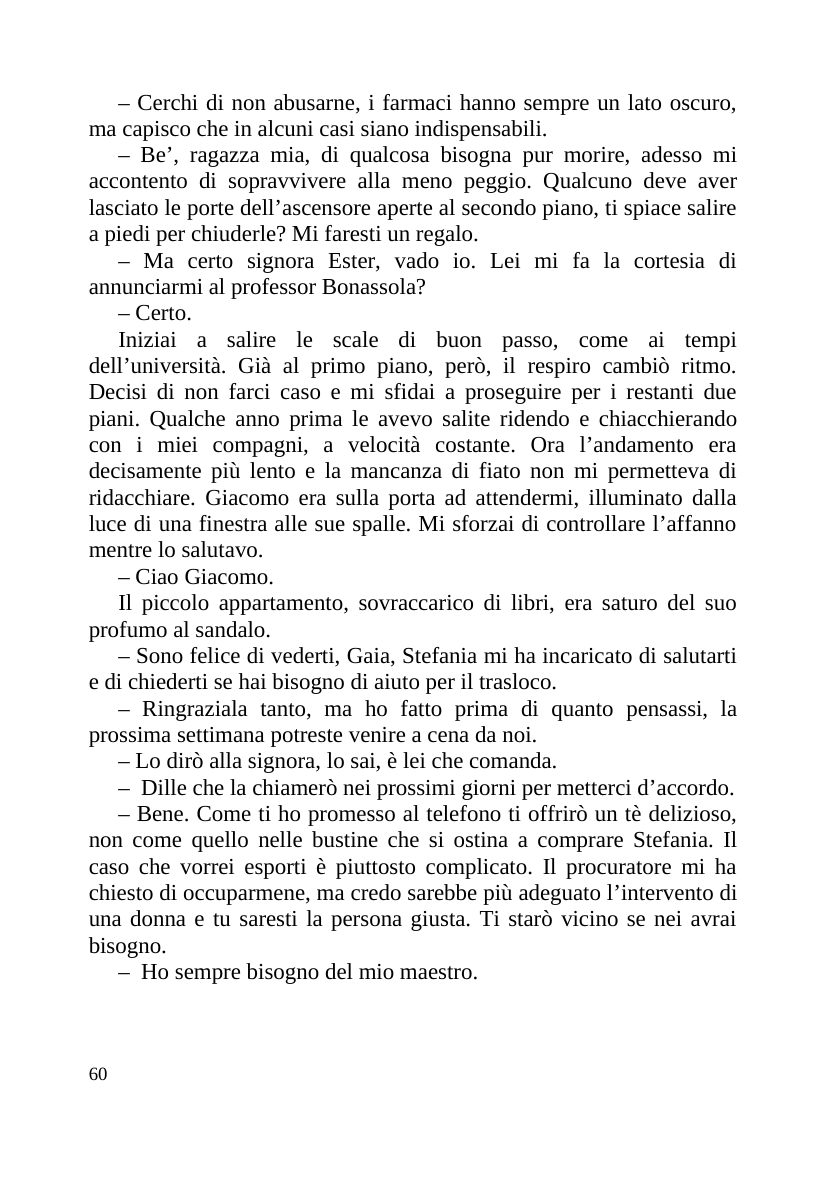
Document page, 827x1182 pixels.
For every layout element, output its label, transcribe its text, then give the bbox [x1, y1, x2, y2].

text – Lo dirò alla signora, lo sai, è lei che comanda. [88, 747, 738, 774]
text – Be’, ragazza mia, di qualcosa bisogna pur morire, adesso mi accontento di sopravvivere alla meno peggio. Qualcuno deve aver lasciato le porte dell’ascensore aperte al secondo piano, ti spiace salire a piedi per chiuderle? Mi faresti un regalo. [88, 141, 738, 247]
text – Bene. Come ti ho promesso al telefono ti offrirò un tè delizioso, non come quello nelle bustine che si ostina a comprare Stefania. Il caso che vorrei esporti è piuttosto complicato. Il procuratore mi ha chiesto di occuparmene, ma credo sarebbe più adeguato l’intervento di una donna e tu saresti la persona giusta. Ti starò vicino se nei avrai bisogno. [88, 800, 738, 958]
text – Certo. [88, 299, 738, 326]
text – Cerchi di non abusarne, i farmaci hanno sempre un lato oscuro, ma capisco che in alcuni casi siano indispensabili. [88, 88, 738, 141]
text – Ringraziala tanto, ma ho fatto prima di quanto pensassi, la prossima settimana potreste venire a cena da noi. [88, 695, 738, 747]
text – Ma certo signora Ester, vado io. Lei mi fa la cortesia di annunciarmi al professor Bonassola? [88, 247, 738, 299]
text Il piccolo appartamento, sovraccarico di libri, era saturo del suo profumo al sandalo. [88, 589, 738, 642]
text – Sono felice di vederti, Gaia, Stefania mi ha incaricato di salutarti e di chiederti se hai bisogno di aiuto per il trasloco. [88, 642, 738, 695]
text – Dille che la chiamerò nei prossimi giorni per metterci d’accordo. [88, 774, 738, 800]
text – Ho sempre bisogno del mio maestro. [88, 958, 738, 984]
text – Ciao Giacomo. [88, 563, 738, 589]
text Iniziai a salire le scale di buon passo, come ai tempi dell’università. Già al primo piano, però, il respiro cambiò ritmo. Decisi di non farci caso e mi sfidai a proseguire per i restanti due piani. Qualche anno prima le avevo salite ridendo e chiacchierando con i miei compagni, a velocità costante. Ora l’andamento era decisamente più lento e la mancanza di fiato non mi permetteva di ridacchiare. Giacomo era sulla porta ad attendermi, illuminato dalla luce di una finestra alle sue spalle. Mi sforzai di controllare l’affanno mentre lo salutavo. [88, 326, 738, 563]
